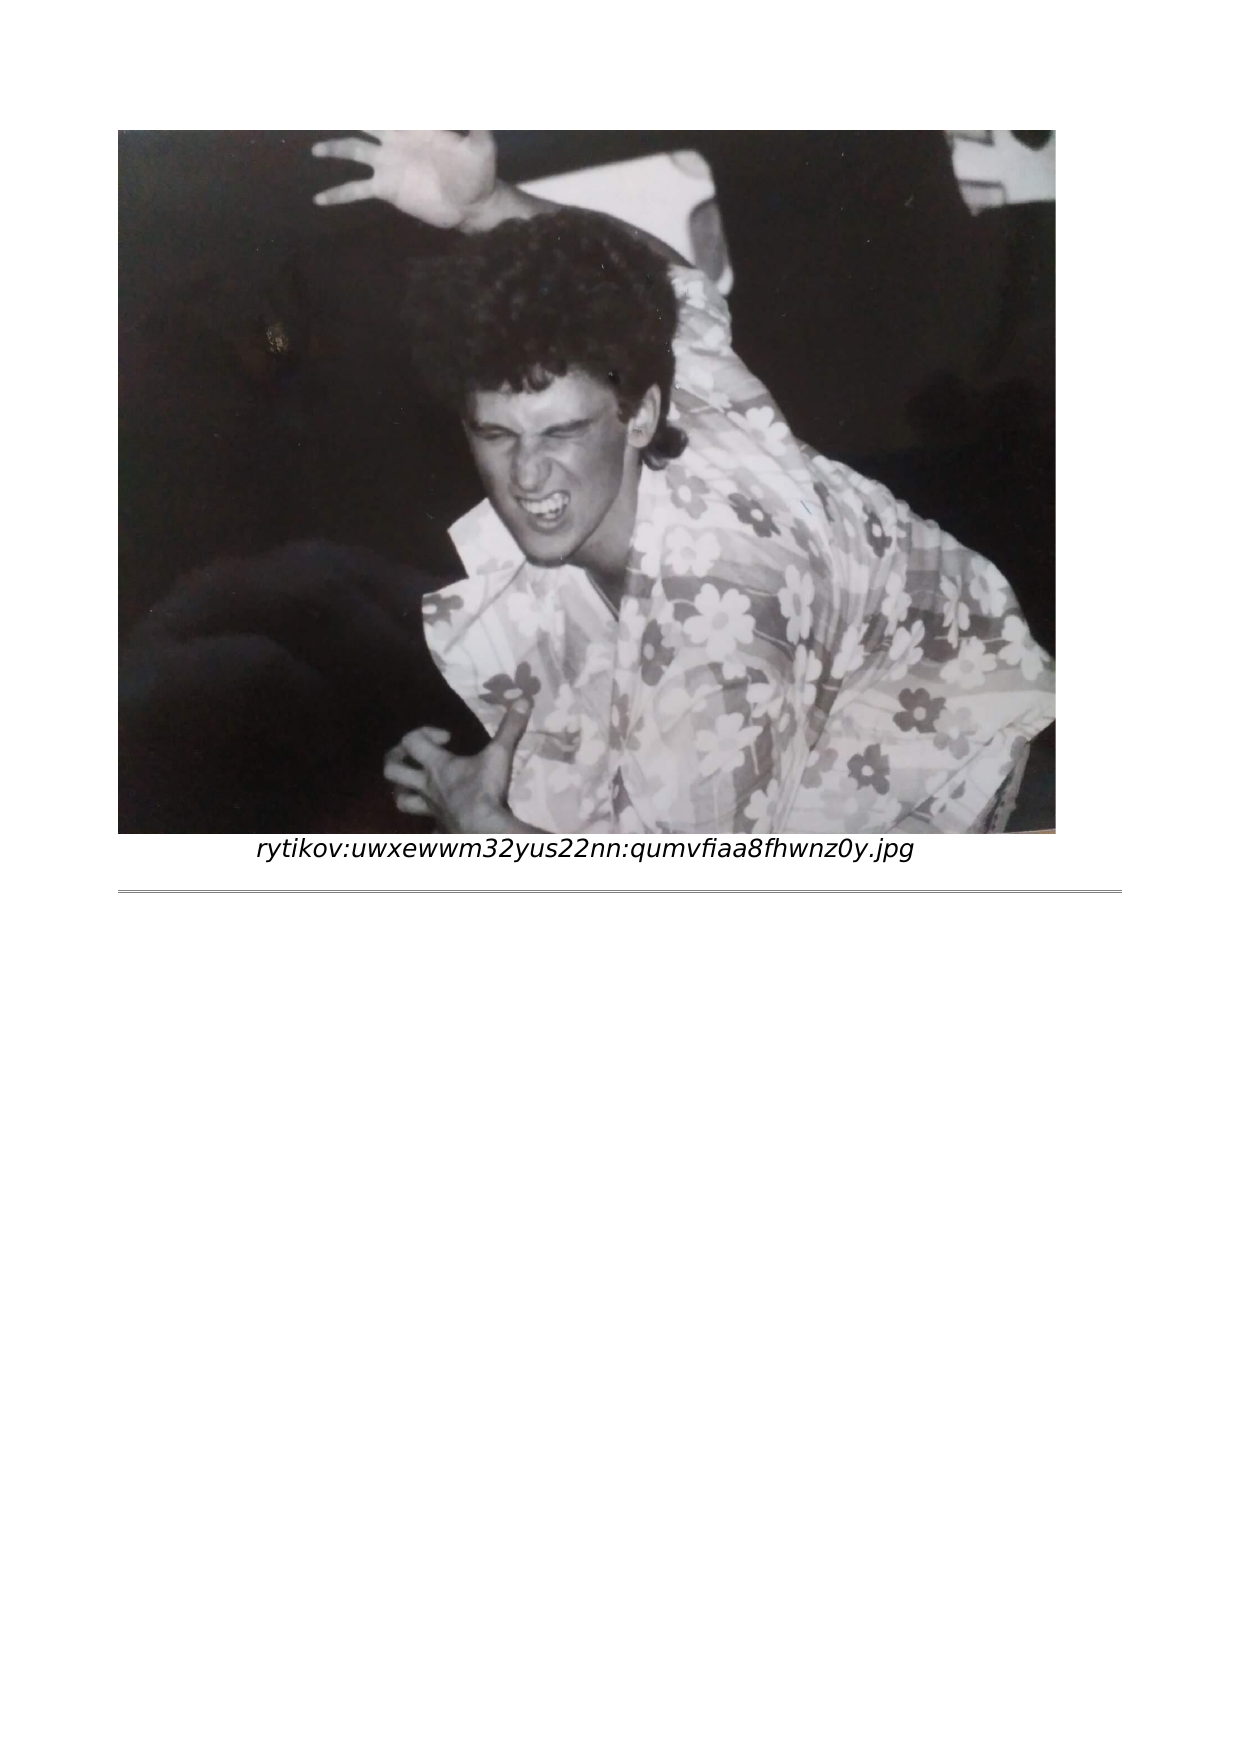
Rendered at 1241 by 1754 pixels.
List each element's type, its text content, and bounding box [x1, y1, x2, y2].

picture [118, 130, 1056, 834]
text rytikov:uwxewwm32yus22nn:qumvfiaa8fhwnz0y.jpg [118, 834, 1056, 863]
